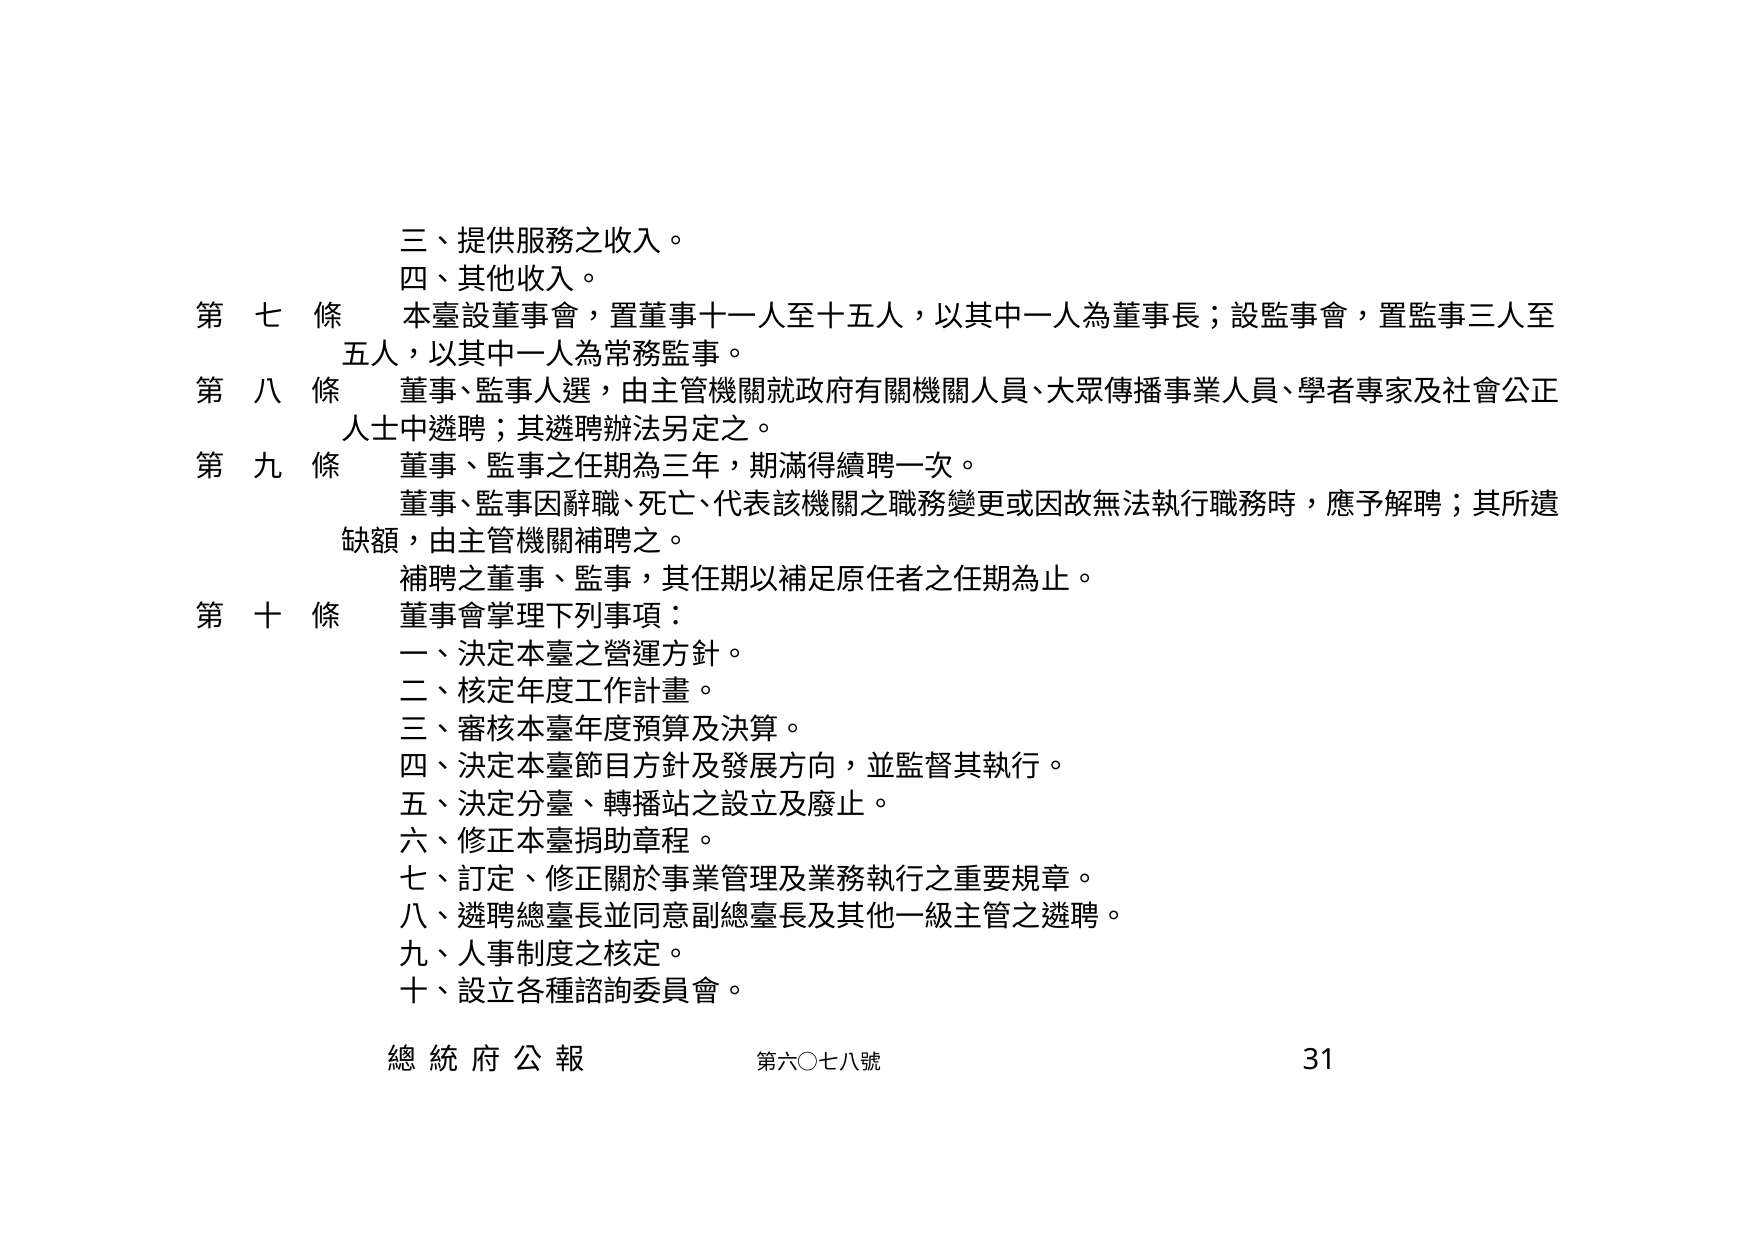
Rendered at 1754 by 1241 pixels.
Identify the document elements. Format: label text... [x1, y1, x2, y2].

text 三、審核本臺年度預算及決算。 [399, 709, 1559, 747]
text 第 九 條 董事、監事之任期為三年，期滿得續聘一次。 [195, 447, 1559, 484]
text 三、提供服務之收入。 [399, 222, 1559, 259]
text 五、決定分臺、轉播站之設立及廢止。 [399, 784, 1559, 822]
text 第 七 條 本臺設董事會，置董事十一人至十五人，以其中一人為董事長；設監事會，置監事三人至五人，以其中一人為常務監事。 [195, 297, 1559, 372]
text 七、訂定、修正關於事業管理及業務執行之重要規章。 [399, 859, 1559, 897]
text 四、決定本臺節目方針及發展方向，並監督其執行。 [399, 747, 1559, 784]
text 四、其他收入。 [399, 259, 1559, 297]
text 二、核定年度工作計畫。 [399, 672, 1559, 709]
text 六、修正本臺捐助章程。 [399, 822, 1559, 859]
text 第 十 條 董事會掌理下列事項： [195, 597, 1559, 634]
text 十、設立各種諮詢委員會。 [399, 972, 1559, 1009]
text 九、人事制度之核定。 [399, 934, 1559, 972]
text 八、遴聘總臺長並同意副總臺長及其他一級主管之遴聘。 [399, 897, 1559, 934]
text 一、決定本臺之營運方針。 [399, 634, 1559, 672]
text 董事、監事因辭職、死亡、代表該機關之職務變更或因故無法執行職務時，應予解聘；其所遺缺額，由主管機關補聘之。 [341, 484, 1559, 559]
text 第 八 條 董事、監事人選，由主管機關就政府有關機關人員、大眾傳播事業人員、學者專家及社會公正人士中遴聘；其遴聘辦法另定之。 [195, 372, 1559, 447]
text 補聘之董事、監事，其任期以補足原任者之任期為止。 [341, 559, 1559, 597]
